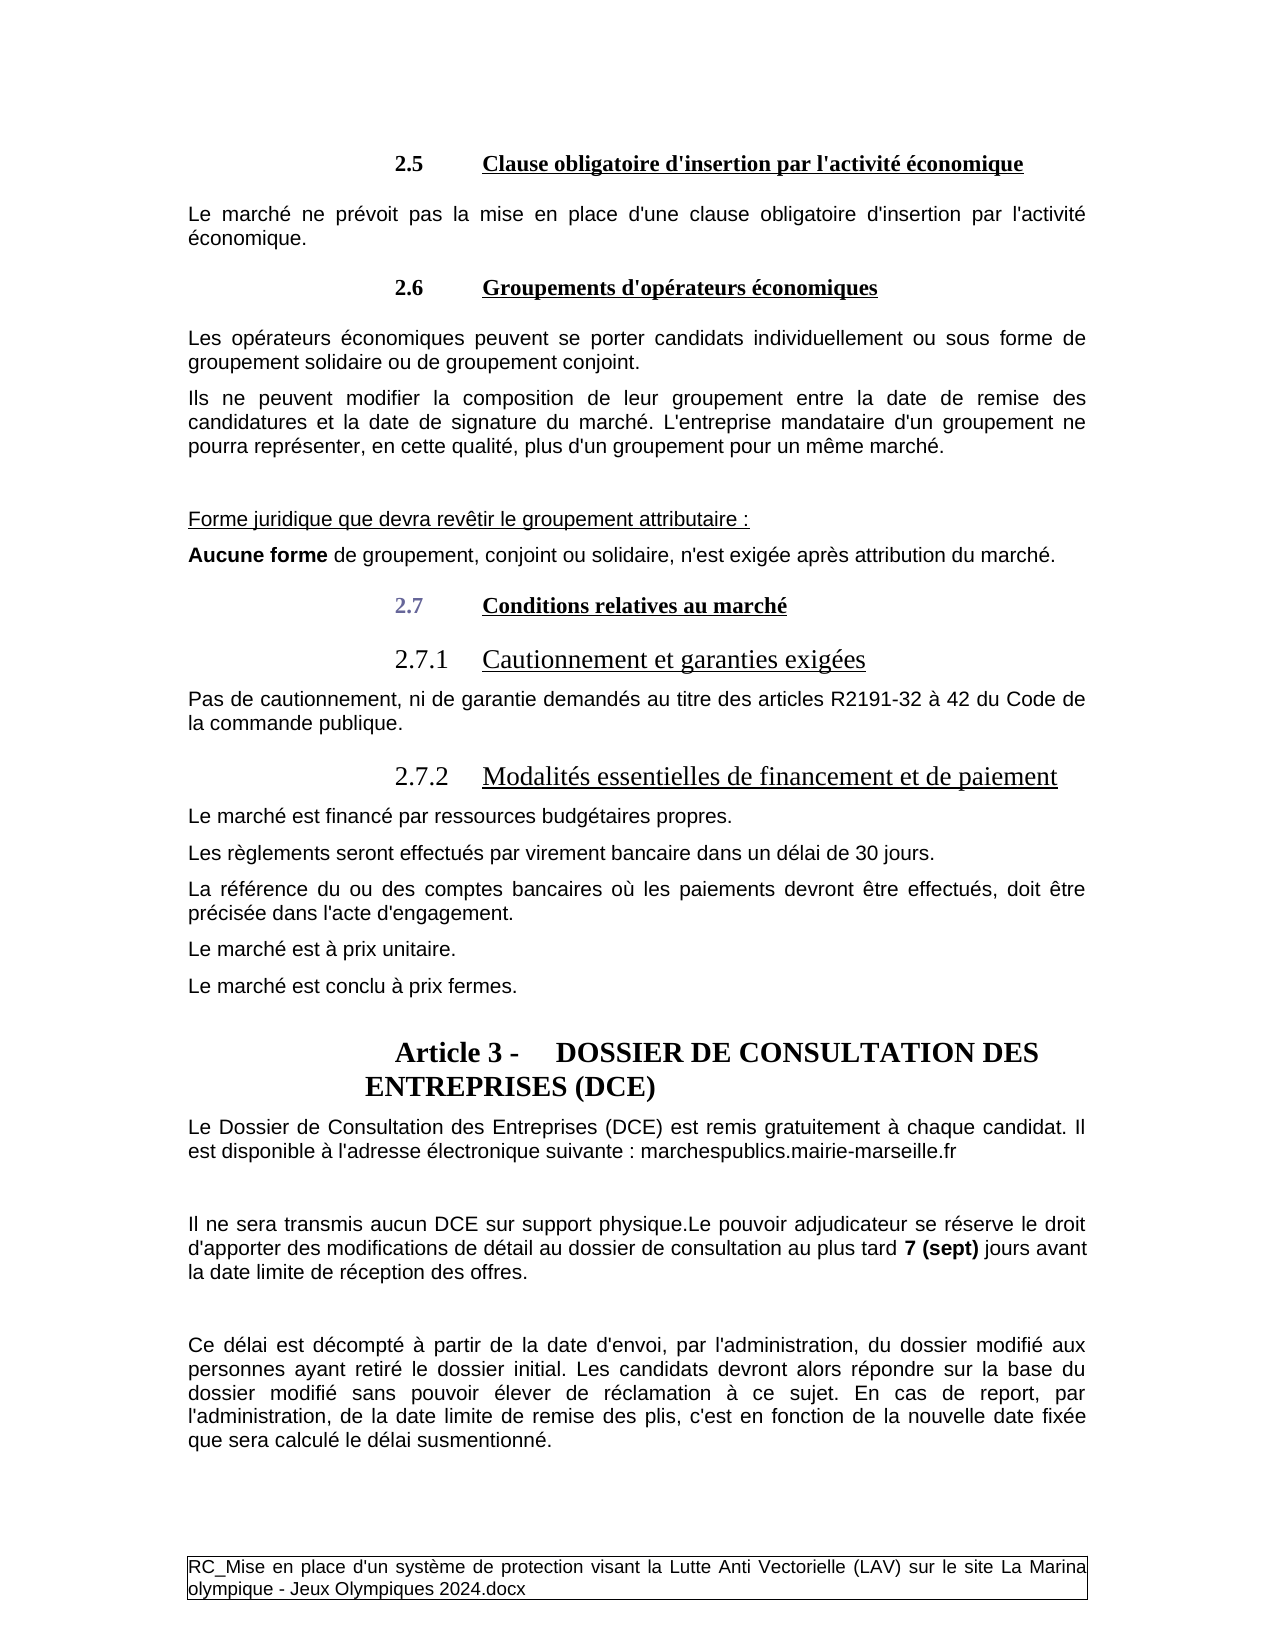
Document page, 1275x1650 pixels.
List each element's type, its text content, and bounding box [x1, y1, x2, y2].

text Forme juridique que devra revêtir le groupement attributaire : [188, 507, 1087, 531]
text Ils ne peuvent modifier la composition de leur groupement entre la date de remise des candidatures et la date de signature du marché. L'entreprise mandataire d'un groupement ne pourra représenter, en cette qualité, plus d'un groupement pour un même marché. [188, 386, 1087, 458]
subtitle Cautionnement et garanties exigées [365, 644, 1087, 675]
text Il ne sera transmis aucun DCE sur support physique.Le pouvoir adjudicateur se réserve le droit d'apporter des modifications de détail au dossier de consultation au plus tard 7 (sept) jours avant la date limite de réception des offres. [188, 1212, 1087, 1283]
text Ce délai est décompté à partir de la date d'envoi, par l'administration, du dossier modifié aux personnes ayant retiré le dossier initial. Les candidats devront alors répondre sur la base du dossier modifié sans pouvoir élever de réclamation à ce sujet. En cas de report, par l'administration, de la date limite de remise des plis, c'est en fonction de la nouvelle date fixée que sera calculé le délai susmentionné. [188, 1332, 1087, 1452]
text Le marché est financé par ressources budgétaires propres. [188, 804, 1087, 828]
text Pas de cautionnement, ni de garantie demandés au titre des articles R2191-32 à 42 du Code de la commande publique. [188, 687, 1087, 735]
subtitle Modalités essentielles de financement et de paiement [365, 760, 1087, 791]
text Le marché est conclu à prix fermes. [188, 974, 1087, 998]
text Les règlements seront effectués par virement bancaire dans un délai de 30 jours. [188, 840, 1087, 864]
subtitle Groupements d'opérateurs économiques [365, 274, 1087, 301]
text Le marché ne prévoit pas la mise en place d'une clause obligatoire d'insertion par l'activité économique. [188, 201, 1087, 249]
text Les opérateurs économiques peuvent se porter candidats individuellement ou sous forme de groupement solidaire ou de groupement conjoint. [188, 326, 1087, 373]
text Aucune forme de groupement, conjoint ou solidaire, n'est exigée après attribution du marché. [188, 543, 1087, 567]
text Le marché est à prix unitaire. [188, 937, 1087, 961]
text La référence du ou des comptes bancaires où les paiements devront être effectués, doit être précisée dans l'acte d'engagement. [188, 877, 1087, 925]
subtitle Conditions relatives au marché [365, 592, 1087, 619]
subtitle DOSSIER DE CONSULTATION DES ENTREPRISES (DCE) [365, 1035, 1087, 1102]
subtitle Clause obligatoire d'insertion par l'activité économique [365, 150, 1087, 176]
text Le Dossier de Consultation des Entreprises (DCE) est remis gratuitement à chaque candidat. Il est disponible à l'adresse électronique suivante : marchespublics.mairie-marseille.fr [188, 1115, 1087, 1163]
